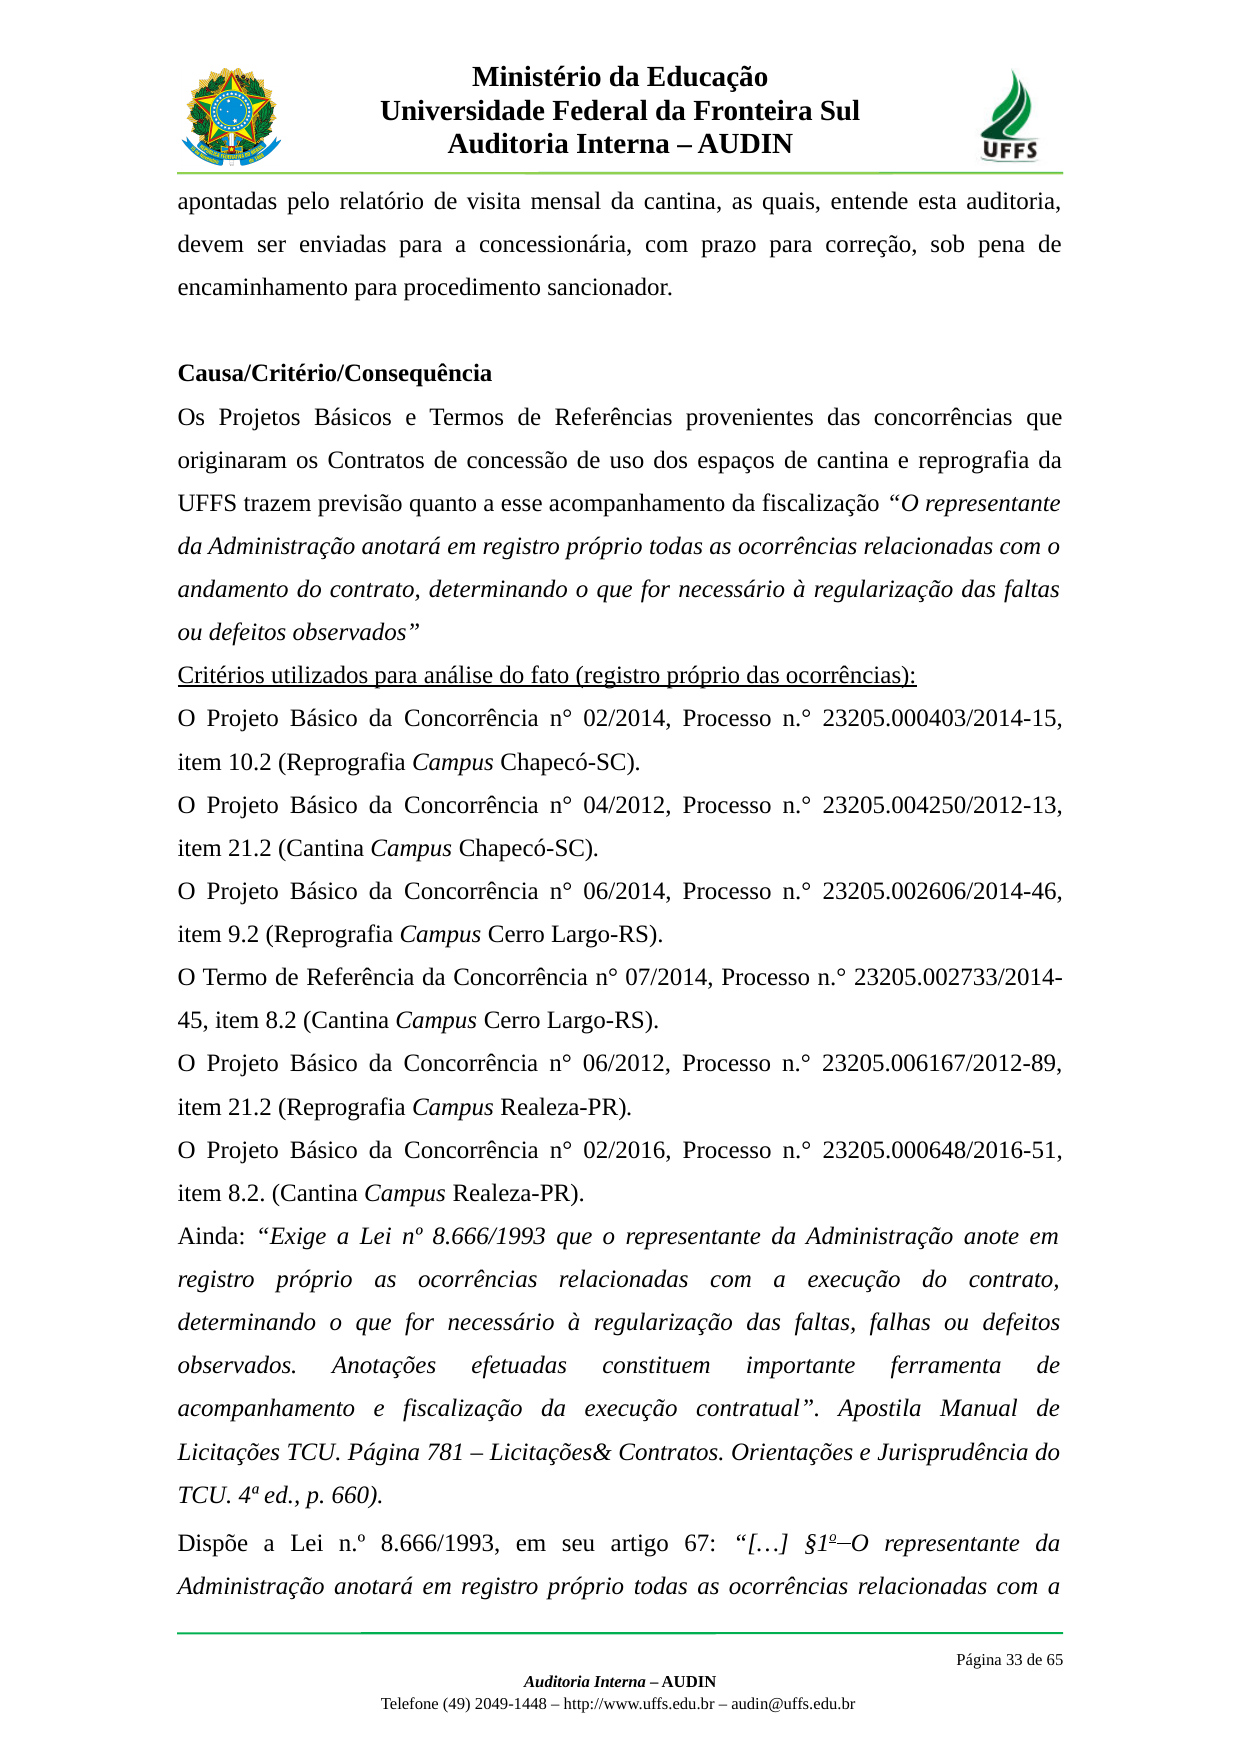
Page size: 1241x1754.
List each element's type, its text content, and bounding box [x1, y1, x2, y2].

text O Projeto Básico da Concorrência n° 02/2016, Processo n.° 23205.000648/2016-51, item 8.2. (Cantina Campus Realeza-PR). [177, 1135, 1063, 1207]
picture [181, 68, 282, 166]
text O Termo de Referência da Concorrência n° 07/2014, Processo n.° 23205.002733/2014-45, item 8.2 (Cantina Campus Cerro Largo-RS). [177, 962, 1063, 1034]
text O Projeto Básico da Concorrência n° 04/2012, Processo n.° 23205.004250/2012-13, item 21.2 (Cantina Campus Chapecó-SC). [177, 790, 1063, 862]
text O Projeto Básico da Concorrência n° 02/2014, Processo n.° 23205.000403/2014-15, item 10.2 (Reprografia Campus Chapecó-SC). [177, 703, 1063, 775]
text apontadas pelo relatório de visita mensal da cantina, as quais, entende esta auditoria, devem ser enviadas para a concessionária, com prazo para correção, sob pena de encaminhamento para procedimento sancionador. [177, 186, 1063, 301]
text Ainda: “Exige a Lei nº 8.666/1993 que o representante da Administração anote em registro próprio as ocorrências relacionadas com a execução do contrato, determinando o que for necessário à regularização das faltas, falhas ou defeitos observados. Anotações efetuadas constituem importante ferramenta de acompanhamento e fiscalização da execução contratual”. Apostila Manual de Licitações TCU. Página 781 – Licitações& Contratos. Orientações e Jurisprudência do TCU. 4ª ed., p. 660). [177, 1221, 1063, 1508]
text Critérios utilizados para análise do fato (registro próprio das ocorrências): [177, 660, 1063, 689]
picture [966, 68, 1054, 166]
text Causa/Critério/Consequência [177, 358, 1063, 387]
text Dispõe a Lei n.º 8.666/1993, em seu artigo 67: “[…] §1o O representante da Administração anotará em registro próprio todas as ocorrências relacionadas com a [177, 1523, 1063, 1599]
text O Projeto Básico da Concorrência n° 06/2014, Processo n.° 23205.002606/2014-46, item 9.2 (Reprografia Campus Cerro Largo-RS). [177, 876, 1063, 948]
text O Projeto Básico da Concorrência n° 06/2012, Processo n.° 23205.006167/2012-89, item 21.2 (Reprografia Campus Realeza-PR). [177, 1048, 1063, 1120]
text Os Projetos Básicos e Termos de Referências provenientes das concorrências que originaram os Contratos de concessão de uso dos espaços de cantina e reprografia da UFFS trazem previsão quanto a esse acompanhamento da fiscalização “O representante da Administração anotará em registro próprio todas as ocorrências relacionadas com o andamento do contrato, determinando o que for necessário à regularização das faltas ou defeitos observados” [177, 402, 1063, 646]
